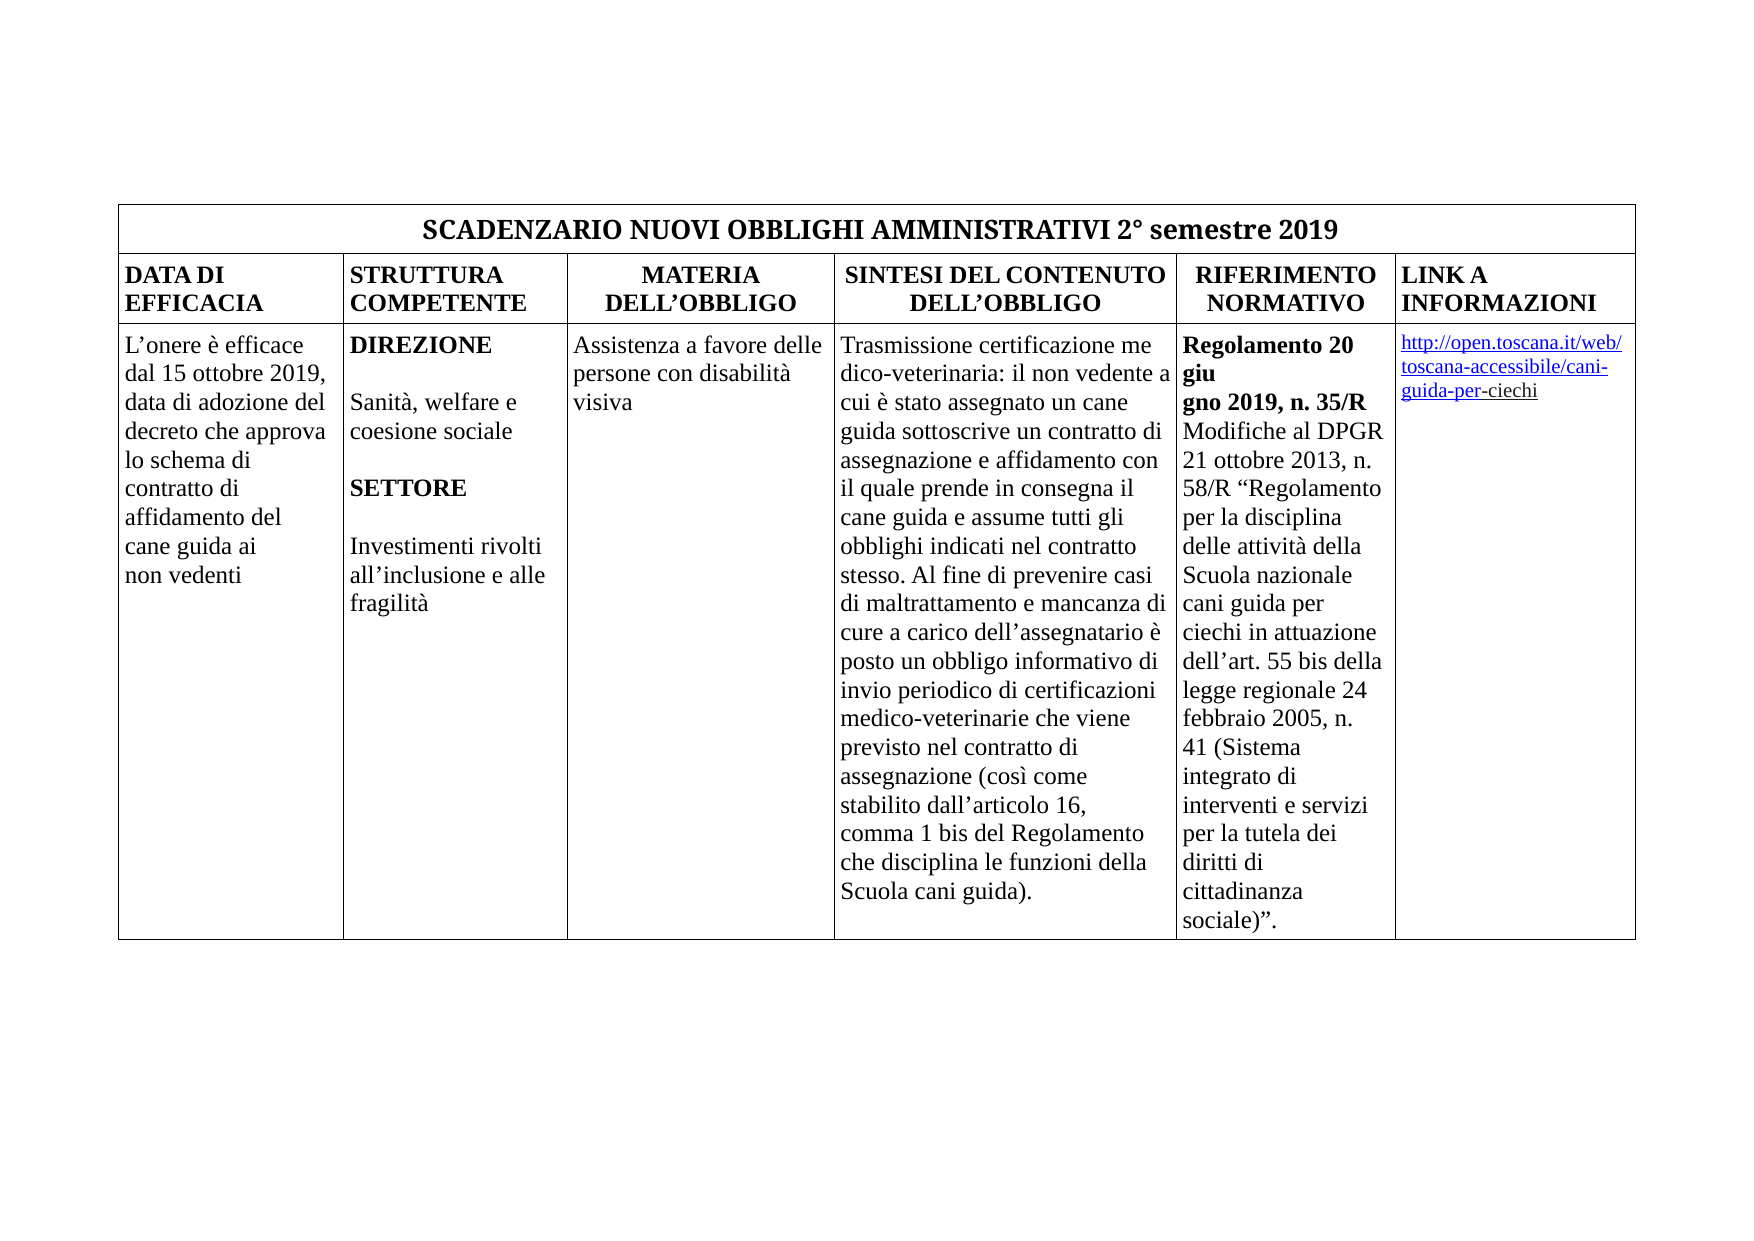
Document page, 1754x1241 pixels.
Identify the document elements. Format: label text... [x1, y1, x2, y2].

table_cell http://open.toscana.it/web/toscana-accessibile/cani-guida-per-ciechi [1396, 324, 1635, 939]
table_header SCADENZARIO NUOVI OBBLIGHI AMMINISTRATIVI 2° semestre 2019 [119, 205, 1635, 253]
table_cell SINTESI DEL CONTENUTO DELL’OBBLIGO [835, 254, 1176, 323]
table_cell DIREZIONE Sanità, welfare e coesione sociale SETTORE Investimenti rivolti all’inclusione e alle fragilità [344, 324, 567, 939]
table_cell L’onere è efficace dal 15 ottobre 2019, data di adozione del decreto che approva lo schema di contratto di affidamento del cane guida ai non vedenti [119, 324, 343, 939]
table_cell Assistenza a favore delle persone con disabilità visiva [568, 324, 834, 939]
table_cell DATA DI EFFICACIA [119, 254, 343, 323]
table_cell STRUTTURA COMPETENTE [344, 254, 567, 323]
table_cell LINK A INFORMAZIONI [1396, 254, 1635, 323]
table_cell RIFERIMENTO NORMATIVO [1177, 254, 1395, 323]
table_cell Trasmissione certificazione me dico-veterinaria: il non vedente a cui è stato assegnato un cane guida sottoscrive un contratto di assegnazione e affidamento con il quale prende in consegna il cane guida e assume tutti gli obblighi indicati nel contratto stesso. Al fine di prevenire casi di maltrattamento e mancanza di cure a carico dell’assegnatario è posto un obbligo informativo di invio periodico di certificazioni medico-veterinarie che viene previsto nel contratto di assegnazione (così come stabilito dall’articolo 16, comma 1 bis del Regolamento che disciplina le funzioni della Scuola cani guida). [835, 324, 1176, 939]
table_cell MATERIA DELL’OBBLIGO [568, 254, 834, 323]
table_cell Regolamento 20 giu gno 2019, n. 35/R Modifiche al DPGR 21 ottobre 2013, n. 58/R “Regolamento per la disciplina delle attività della Scuola nazionale cani guida per ciechi in attuazione dell’art. 55 bis della legge regionale 24 febbraio 2005, n. 41 (Sistema integrato di interventi e servizi per la tutela dei diritti di cittadinanza sociale)”. [1177, 324, 1395, 939]
